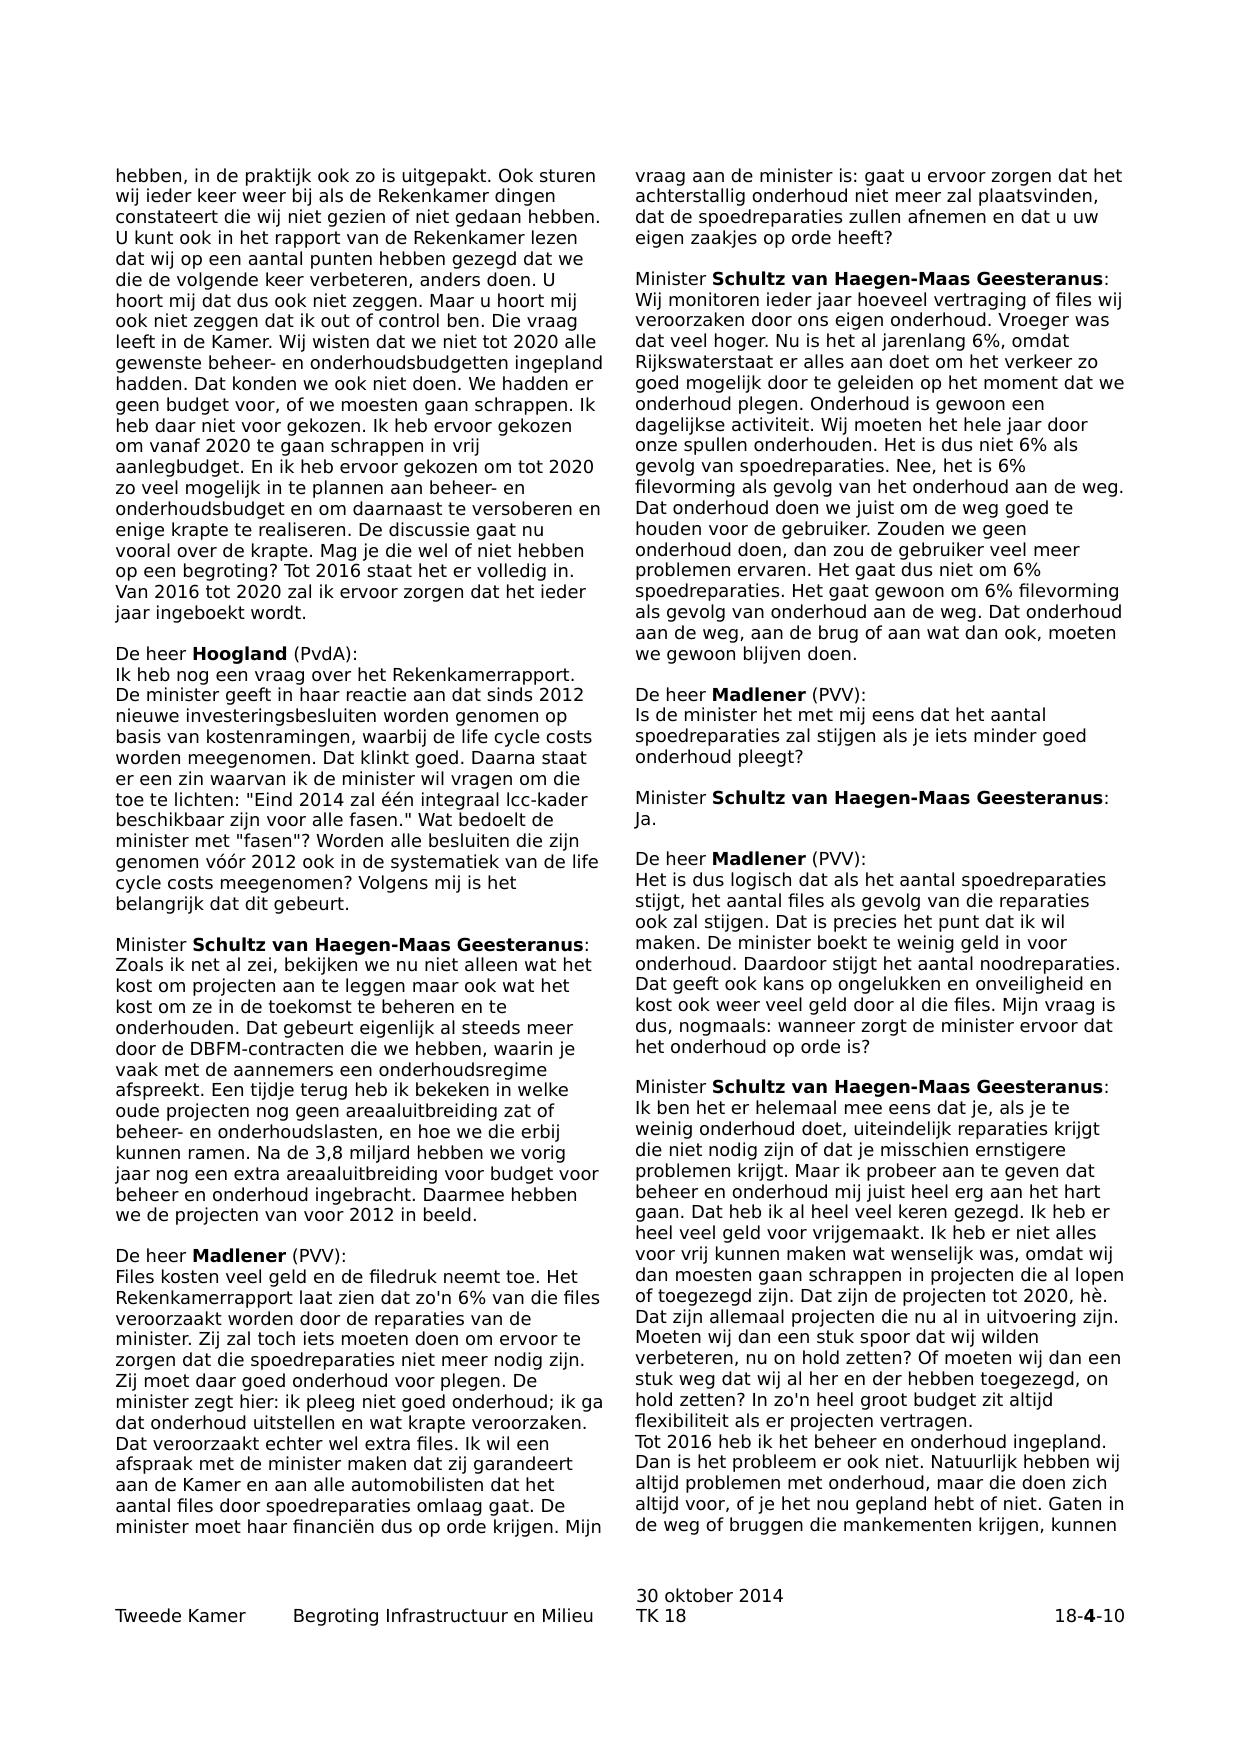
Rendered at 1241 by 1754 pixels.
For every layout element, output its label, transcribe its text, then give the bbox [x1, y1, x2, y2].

text Ik heb nog een vraag over het Rekenkamerrapport. De minister geeft in haar reactie aan dat sinds 2012 nieuwe investeringsbesluiten worden genomen op basis van kostenramingen, waarbij de life cycle costs worden meegenomen. Dat klinkt goed. Daarna staat er een zin waarvan ik de minister wil vragen om die toe te lichten: "Eind 2014 zal één integraal lcc-kader beschikbaar zijn voor alle fasen." Wat bedoelt de minister met "fasen"? Worden alle besluiten die zijn genomen vóór 2012 ook in de systematiek van de life cycle costs meegenomen? Volgens mij is het belangrijk dat dit gebeurt. [115, 664, 605, 914]
text Minister Schultz van Haegen-Maas Geesteranus: [635, 1077, 1125, 1098]
text Minister Schultz van Haegen-Maas Geesteranus: [635, 269, 1125, 289]
text De heer Madlener (PVV): [635, 849, 1125, 870]
text Zoals ik net al zei, bekijken we nu niet alleen wat het kost om projecten aan te leggen maar ook wat het kost om ze in de toekomst te beheren en te onderhouden. Dat gebeurt eigenlijk al steeds meer door de DBFM-contracten die we hebben, waarin je vaak met de aannemers een onderhoudsregime afspreekt. Een tijdje terug heb ik bekeken in welke oude projecten nog geen areaaluitbreiding zat of beheer- en onderhoudslasten, en hoe we die erbij kunnen ramen. Na de 3,8 miljard hebben we vorig jaar nog een extra areaaluitbreiding voor budget voor beheer en onderhoud ingebracht. Daarmee hebben we de projecten van voor 2012 in beeld. [115, 955, 605, 1226]
text vraag aan de minister is: gaat u ervoor zorgen dat het achterstallig onderhoud niet meer zal plaatsvinden, dat de spoedreparaties zullen afnemen en dat u uw eigen zaakjes op orde heeft? [635, 165, 1125, 249]
text Ik ben het er helemaal mee eens dat je, als je te weinig onderhoud doet, uiteindelijk reparaties krijgt die niet nodig zijn of dat je misschien ernstigere problemen krijgt. Maar ik probeer aan te geven dat beheer en onderhoud mij juist heel erg aan het hart gaan. Dat heb ik al heel veel keren gezegd. Ik heb er heel veel geld voor vrijgemaakt. Ik heb er niet alles voor vrij kunnen maken wat wenselijk was, omdat wij dan moesten gaan schrappen in projecten die al lopen of toegezegd zijn. Dat zijn de projecten tot 2020, hè. Dat zijn allemaal projecten die nu al in uitvoering zijn. Moeten wij dan een stuk spoor dat wij wilden verbeteren, nu on hold zetten? Of moeten wij dan een stuk weg dat wij al her en der hebben toegezegd, on hold zetten? In zo'n heel groot budget zit altijd flexibiliteit als er projecten vertragen. [635, 1098, 1125, 1431]
text Minister Schultz van Haegen-Maas Geesteranus: [635, 788, 1125, 808]
text Minister Schultz van Haegen-Maas Geesteranus: [115, 934, 605, 955]
text De heer Madlener (PVV): [635, 684, 1125, 705]
text Is de minister het met mij eens dat het aantal spoedreparaties zal stijgen als je iets minder goed onderhoud pleegt? [635, 705, 1125, 768]
text Het is dus logisch dat als het aantal spoedreparaties stijgt, het aantal files als gevolg van die reparaties ook zal stijgen. Dat is precies het punt dat ik wil maken. De minister boekt te weinig geld in voor onderhoud. Daardoor stijgt het aantal noodreparaties. Dat geeft ook kans op ongelukken en onveiligheid en kost ook weer veel geld door al die files. Mijn vraag is dus, nogmaals: wanneer zorgt de minister ervoor dat het onderhoud op orde is? [635, 870, 1125, 1057]
text Files kosten veel geld en de filedruk neemt toe. Het Rekenkamerrapport laat zien dat zo'n 6% van die files veroorzaakt worden door de reparaties van de minister. Zij zal toch iets moeten doen om ervoor te zorgen dat die spoedreparaties niet meer nodig zijn. Zij moet daar goed onderhoud voor plegen. De minister zegt hier: ik pleeg niet goed onderhoud; ik ga dat onderhoud uitstellen en wat krapte veroorzaken. Dat veroorzaakt echter wel extra files. Ik wil een afspraak met de minister maken dat zij garandeert aan de Kamer en aan alle automobilisten dat het aantal files door spoedreparaties omlaag gaat. De minister moet haar financiën dus op orde krijgen. Mijn [115, 1267, 605, 1537]
text Wij monitoren ieder jaar hoeveel vertraging of files wij veroorzaken door ons eigen onderhoud. Vroeger was dat veel hoger. Nu is het al jarenlang 6%, omdat Rijkswaterstaat er alles aan doet om het verkeer zo goed mogelijk door te geleiden op het moment dat we onderhoud plegen. Onderhoud is gewoon een dagelijkse activiteit. Wij moeten het hele jaar door onze spullen onderhouden. Het is dus niet 6% als gevolg van spoedreparaties. Nee, het is 6% filevorming als gevolg van het onderhoud aan de weg. Dat onderhoud doen we juist om de weg goed te houden voor de gebruiker. Zouden we geen onderhoud doen, dan zou de gebruiker veel meer problemen ervaren. Het gaat dus niet om 6% spoedreparaties. Het gaat gewoon om 6% filevorming als gevolg van onderhoud aan de weg. Dat onderhoud aan de weg, aan de brug of aan wat dan ook, moeten we gewoon blijven doen. [635, 289, 1125, 664]
text hebben, in de praktijk ook zo is uitgepakt. Ook sturen wij ieder keer weer bij als de Rekenkamer dingen constateert die wij niet gezien of niet gedaan hebben. U kunt ook in het rapport van de Rekenkamer lezen dat wij op een aantal punten hebben gezegd dat we die de volgende keer verbeteren, anders doen. U hoort mij dat dus ook niet zeggen. Maar u hoort mij ook niet zeggen dat ik out of control ben. Die vraag leeft in de Kamer. Wij wisten dat we niet tot 2020 alle gewenste beheer- en onderhoudsbudgetten ingepland hadden. Dat konden we ook niet doen. We hadden er geen budget voor, of we moesten gaan schrappen. Ik heb daar niet voor gekozen. Ik heb ervoor gekozen om vanaf 2020 te gaan schrappen in vrij aanlegbudget. En ik heb ervoor gekozen om tot 2020 zo veel mogelijk in te plannen aan beheer- en onderhoudsbudget en om daarnaast te versoberen en enige krapte te realiseren. De discussie gaat nu vooral over de krapte. Mag je die wel of niet hebben op een begroting? Tot 2016 staat het er volledig in. Van 2016 tot 2020 zal ik ervoor zorgen dat het ieder jaar ingeboekt wordt. [115, 165, 605, 624]
text Tot 2016 heb ik het beheer en onderhoud ingepland. Dan is het probleem er ook niet. Natuurlijk hebben wij altijd problemen met onderhoud, maar die doen zich altijd voor, of je het nou gepland hebt of niet. Gaten in de weg of bruggen die mankementen krijgen, kunnen [635, 1431, 1125, 1536]
text De heer Madlener (PVV): [115, 1246, 605, 1267]
text De heer Hoogland (PvdA): [115, 644, 605, 664]
text Ja. [635, 808, 1125, 829]
